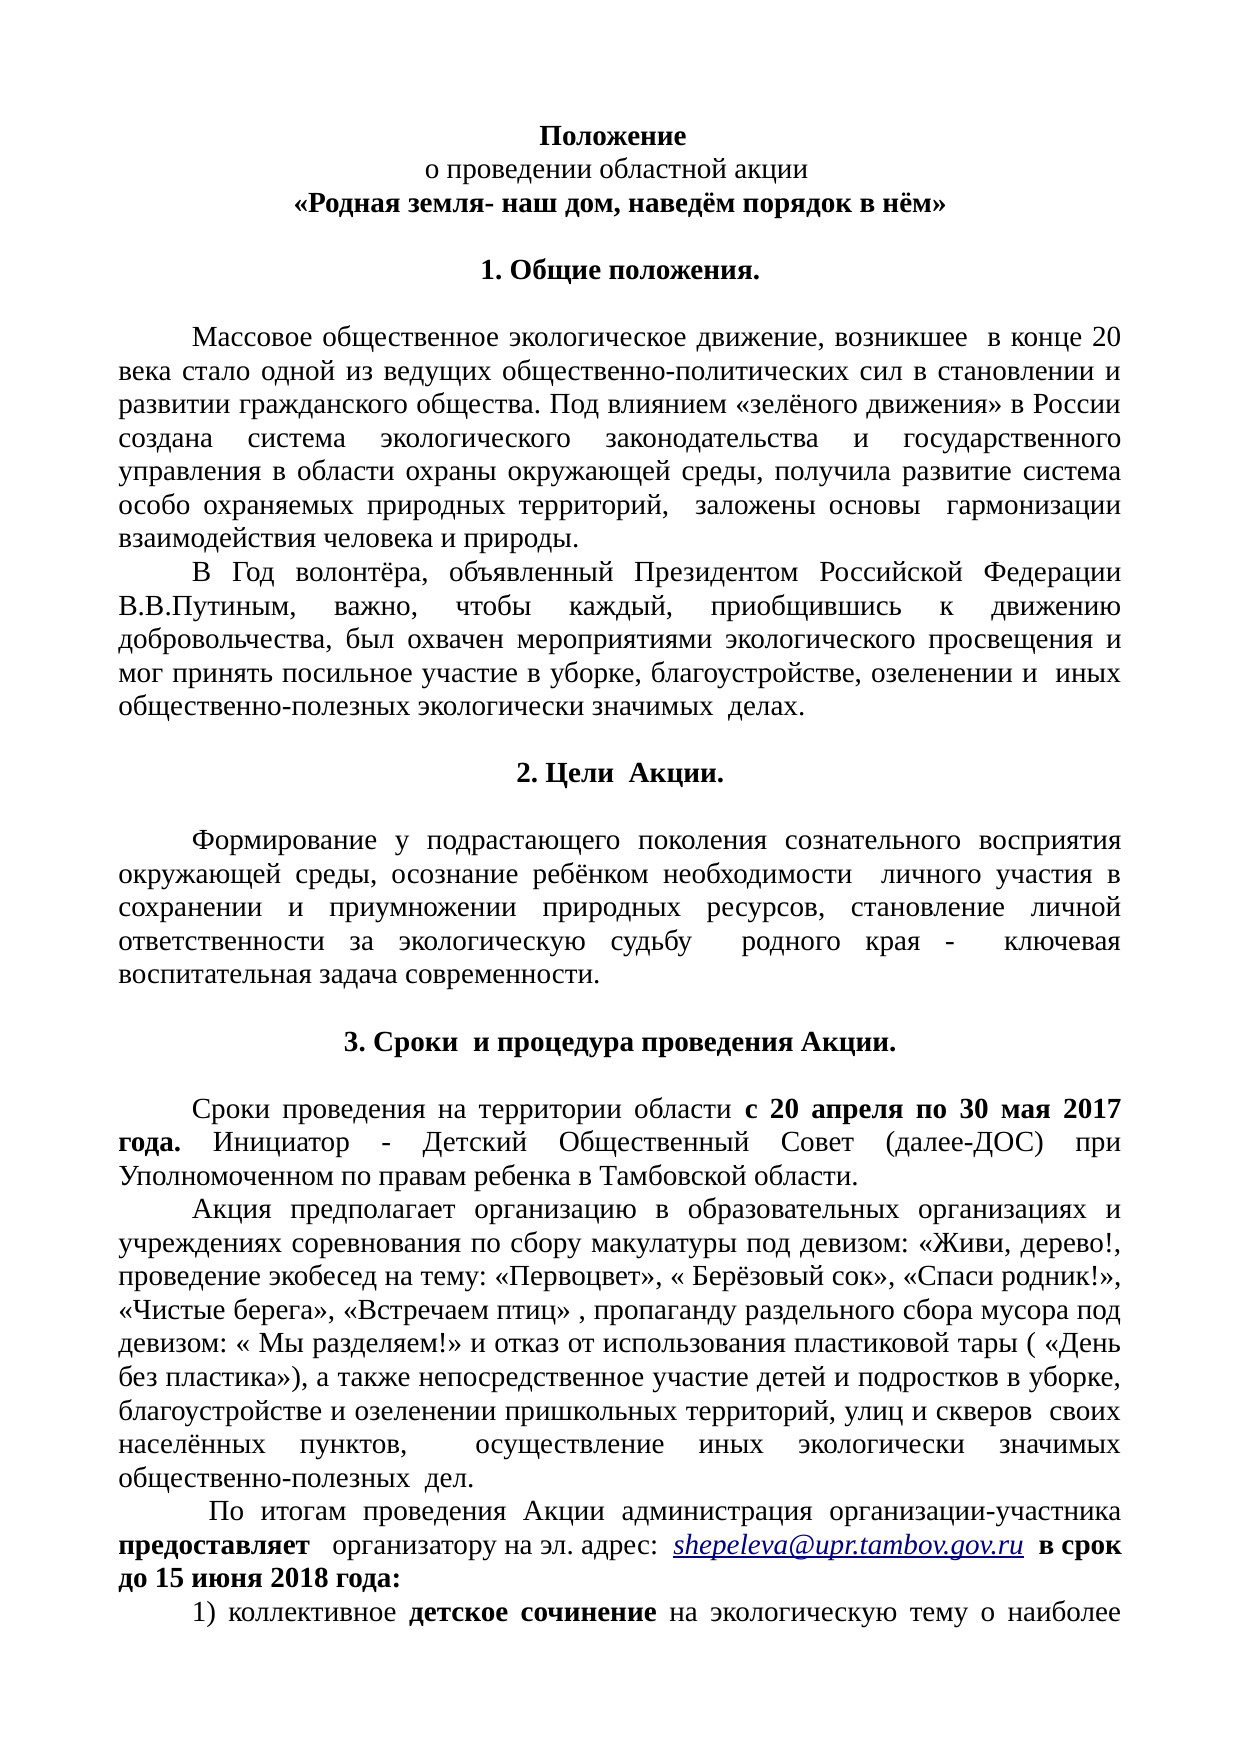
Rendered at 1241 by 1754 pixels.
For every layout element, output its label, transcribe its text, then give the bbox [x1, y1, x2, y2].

text Массовое общественное экологическое движение, возникшее в конце 20 века стало одной из ведущих общественно-политических сил в становлении и развитии гражданского общества. Под влиянием «зелёного движения» в России создана система экологического законодательства и государственного управления в области охраны окружающей среды, получила развитие система особо охраняемых природных территорий, заложены основы гармонизации взаимодействия человека и природы. [118, 319, 1122, 554]
text По итогам проведения Акции администрация организации-участника предоставляет организатору на эл. адрес: shepeleva@upr.tambov.gov.ru в срок до 15 июня 2018 года: [118, 1493, 1122, 1594]
text 2. Цели Акции. [118, 755, 1122, 789]
text о проведении областной акции [118, 152, 1122, 185]
text В Год волонтёра, объявленный Президентом Российской Федерации В.В.Путиным, важно, чтобы каждый, приобщившись к движению добровольчества, был охвачен мероприятиями экологического просвещения и мог принять посильное участие в уборке, благоустройстве, озеленении и иных общественно-полезных экологически значимых делах. [118, 554, 1122, 722]
text Положение [118, 118, 1122, 152]
text «Родная земля- наш дом, наведём порядок в нём» [118, 185, 1122, 219]
text 1. Общие положения. [118, 252, 1122, 286]
text Сроки проведения на территории области с 20 апреля по 30 мая 2017 года. Инициатор - Детский Общественный Совет (далее-ДОС) при Уполномоченном по правам ребенка в Тамбовской области. [118, 1091, 1122, 1191]
text Формирование у подрастающего поколения сознательного восприятия окружающей среды, осознание ребёнком необходимости личного участия в сохранении и приумножении природных ресурсов, становление личной ответственности за экологическую судьбу родного края - ключевая воспитательная задача современности. [118, 822, 1122, 990]
text Акция предполагает организацию в образовательных организациях и учреждениях соревнования по сбору макулатуры под девизом: «Живи, дерево!, проведение экобесед на тему: «Первоцвет», « Берёзовый сок», «Спаси родник!», «Чистые берега», «Встречаем птиц» , пропаганду раздельного сбора мусора под девизом: « Мы разделяем!» и отказ от использования пластиковой тары ( «День без пластика»), а также непосредственное участие детей и подростков в уборке, благоустройстве и озеленении пришкольных территорий, улиц и скверов своих населённых пунктов, осуществление иных экологически значимых общественно-полезных дел. [118, 1191, 1122, 1493]
text 3. Сроки и процедура проведения Акции. [118, 1024, 1122, 1057]
text 1) коллективное детское сочинение на экологическую тему о наиболее [118, 1594, 1122, 1627]
